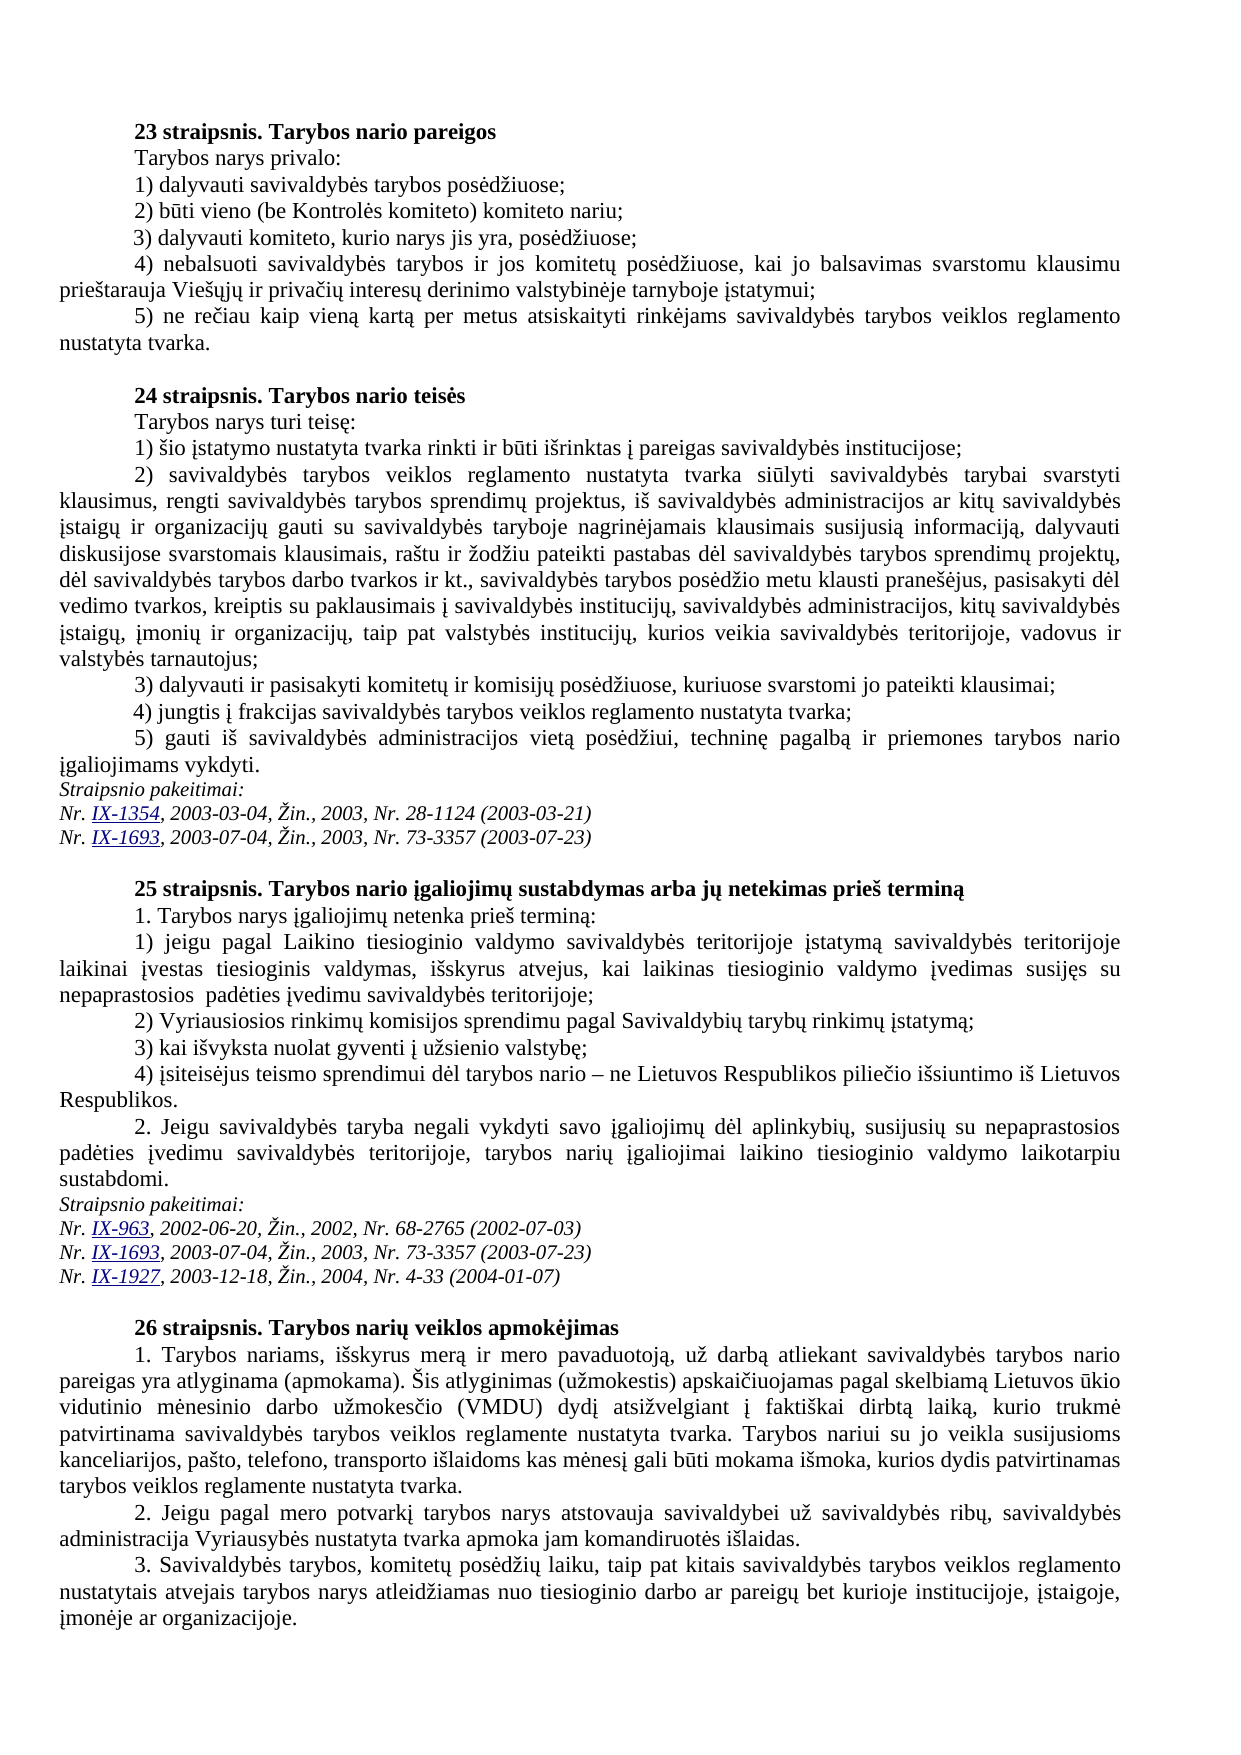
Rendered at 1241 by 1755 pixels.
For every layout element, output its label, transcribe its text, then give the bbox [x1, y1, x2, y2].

text Nr. IX-1927, 2003-12-18, Žin., 2004, Nr. 4-33 (2004-01-07) [59, 1264, 1122, 1288]
text 1) šio įstatymo nustatyta tvarka rinkti ir būti išrinktas į pareigas savivaldybės institucijose; [59, 434, 1122, 461]
text 3) dalyvauti ir pasisakyti komitetų ir komisijų posėdžiuose, kuriuose svarstomi jo pateikti klausimai; [59, 672, 1122, 698]
text 4) nebalsuoti savivaldybės tarybos ir jos komitetų posėdžiuose, kai jo balsavimas svarstomu klausimu prieštarauja Viešųjų ir privačių interesų derinimo valstybinėje tarnyboje įstatymui; [59, 250, 1122, 303]
text Straipsnio pakeitimai: [59, 777, 1122, 801]
text Tarybos narys privalo: [59, 144, 1122, 171]
text Nr. IX-1693, 2003-07-04, Žin., 2003, Nr. 73-3357 (2003-07-23) [59, 1240, 1122, 1264]
text Tarybos narys turi teisę: [59, 408, 1122, 434]
text 1. Tarybos nariams, išskyrus merą ir mero pavaduotoją, už darbą atliekant savivaldybės tarybos nario pareigas yra atlyginama (apmokama). Šis atlyginimas (užmokestis) apskaičiuojamas pagal skelbiamą Lietuvos ūkio vidutinio mėnesinio darbo užmokesčio (VMDU) dydį atsižvelgiant į faktiškai dirbtą laiką, kurio trukmė patvirtinama savivaldybės tarybos veiklos reglamente nustatyta tvarka. Tarybos nariui su jo veikla susijusioms kanceliarijos, pašto, telefono, transporto išlaidoms kas mėnesį gali būti mokama išmoka, kurios dydis patvirtinamas tarybos veiklos reglamente nustatyta tvarka. [59, 1341, 1122, 1499]
text 2) būti vieno (be Kontrolės komiteto) komiteto nariu; [59, 197, 1122, 223]
text 23 straipsnis. Tarybos nario pareigos [59, 118, 1122, 144]
text 1. Tarybos narys įgaliojimų netenka prieš terminą: [134, 902, 1122, 928]
text Straipsnio pakeitimai: [59, 1192, 1122, 1216]
text 4) jungtis į frakcijas savivaldybės tarybos veiklos reglamento nustatyta tvarka; [59, 698, 1122, 724]
text 1) dalyvauti savivaldybės tarybos posėdžiuose; [59, 171, 1122, 197]
text 3) kai išvyksta nuolat gyventi į užsienio valstybę; [59, 1034, 1122, 1060]
text Nr. IX-963, 2002-06-20, Žin., 2002, Nr. 68-2765 (2002-07-03) [59, 1216, 1122, 1240]
text 3. Savivaldybės tarybos, komitetų posėdžių laiku, taip pat kitais savivaldybės tarybos veiklos reglamento nustatytais atvejais tarybos narys atleidžiamas nuo tiesioginio darbo ar pareigų bet kurioje institucijoje, įstaigoje, įmonėje ar organizacijoje. [59, 1552, 1122, 1631]
text 2) savivaldybės tarybos veiklos reglamento nustatyta tvarka siūlyti savivaldybės tarybai svarstyti klausimus, rengti savivaldybės tarybos sprendimų projektus, iš savivaldybės administracijos ar kitų savivaldybės įstaigų ir organizacijų gauti su savivaldybės taryboje nagrinėjamais klausimais susijusią informaciją, dalyvauti diskusijose svarstomais klausimais, raštu ir žodžiu pateikti pastabas dėl savivaldybės tarybos sprendimų projektų, dėl savivaldybės tarybos darbo tvarkos ir kt., savivaldybės tarybos posėdžio metu klausti pranešėjus, pasisakyti dėl vedimo tvarkos, kreiptis su paklausimais į savivaldybės institucijų, savivaldybės administracijos, kitų savivaldybės įstaigų, įmonių ir organizacijų, taip pat valstybės institucijų, kurios veikia savivaldybės teritorijoje, vadovus ir valstybės tarnautojus; [59, 461, 1122, 672]
text 2. Jeigu pagal mero potvarkį tarybos narys atstovauja savivaldybei už savivaldybės ribų, savivaldybės administracija Vyriausybės nustatyta tvarka apmoka jam komandiruotės išlaidas. [59, 1499, 1122, 1552]
text 2) Vyriausiosios rinkimų komisijos sprendimu pagal Savivaldybių tarybų rinkimų įstatymą; [59, 1007, 1122, 1034]
text 1) jeigu pagal Laikino tiesioginio valdymo savivaldybės teritorijoje įstatymą savivaldybės teritorijoje laikinai įvestas tiesioginis valdymas, išskyrus atvejus, kai laikinas tiesioginio valdymo įvedimas susijęs su nepaprastosios padėties įvedimu savivaldybės teritorijoje; [59, 928, 1122, 1007]
text 2. Jeigu savivaldybės taryba negali vykdyti savo įgaliojimų dėl aplinkybių, susijusių su nepaprastosios padėties įvedimu savivaldybės teritorijoje, tarybos narių įgaliojimai laikino tiesioginio valdymo laikotarpiu sustabdomi. [59, 1113, 1122, 1192]
text 26 straipsnis. Tarybos narių veiklos apmokėjimas [59, 1314, 1122, 1341]
text 24 straipsnis. Tarybos nario teisės [59, 382, 1122, 408]
text 5) ne rečiau kaip vieną kartą per metus atsiskaityti rinkėjams savivaldybės tarybos veiklos reglamento nustatyta tvarka. [59, 303, 1122, 355]
text 4) įsiteisėjus teismo sprendimui dėl tarybos nario – ne Lietuvos Respublikos piliečio išsiuntimo iš Lietuvos Respublikos. [59, 1060, 1122, 1113]
text 5) gauti iš savivaldybės administracijos vietą posėdžiui, techninę pagalbą ir priemones tarybos nario įgaliojimams vykdyti. [59, 724, 1122, 777]
text 3) dalyvauti komiteto, kurio narys jis yra, posėdžiuose; [59, 223, 1122, 250]
text Nr. IX-1693, 2003-07-04, Žin., 2003, Nr. 73-3357 (2003-07-23) [59, 825, 1122, 849]
text Nr. IX-1354, 2003-03-04, Žin., 2003, Nr. 28-1124 (2003-03-21) [59, 801, 1122, 825]
text 25 straipsnis. Tarybos nario įgaliojimų sustabdymas arba jų netekimas prieš terminą [134, 876, 1122, 902]
